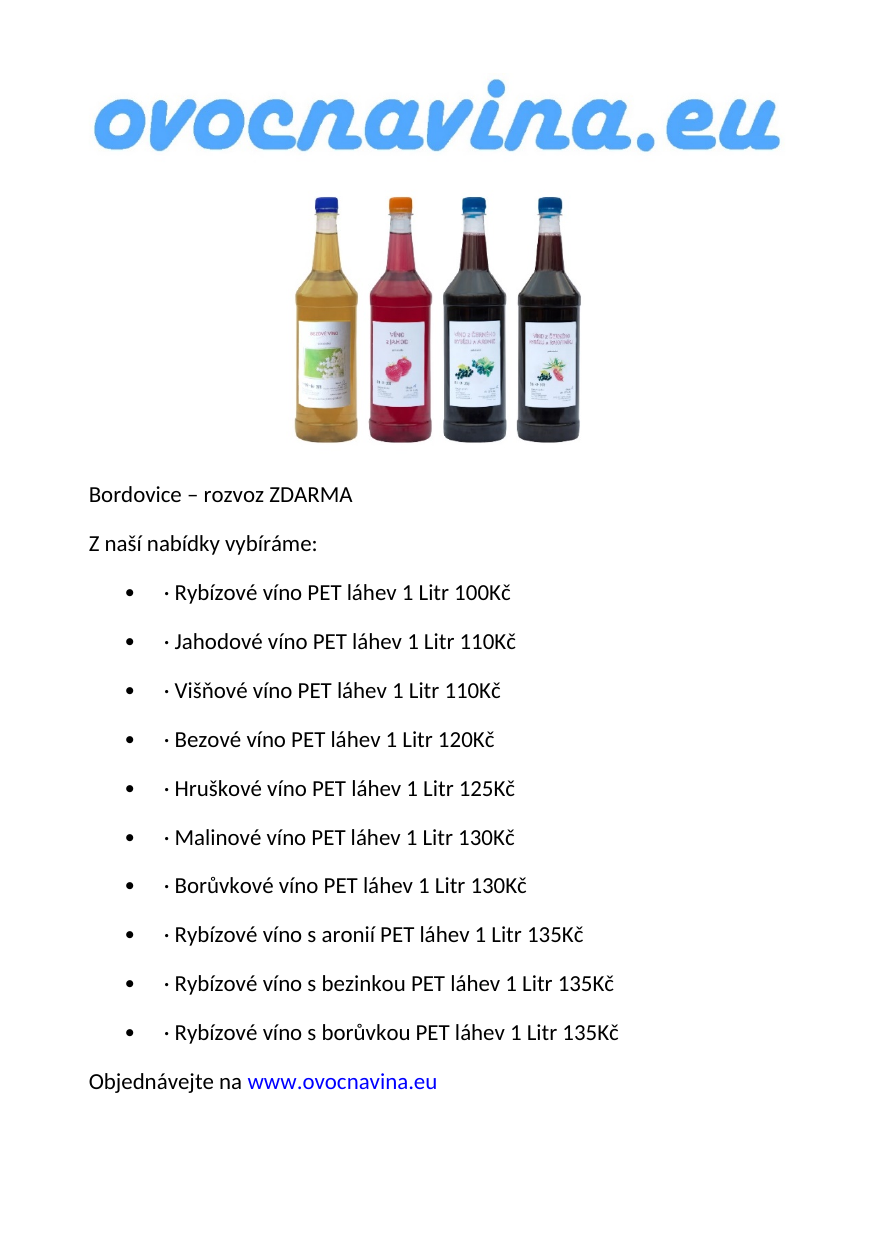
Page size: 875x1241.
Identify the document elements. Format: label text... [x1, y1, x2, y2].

text Z naší nabídky vybíráme: [88, 529, 786, 557]
list · Borůvkové víno PET láhev 1 Litr 130Kč [126, 871, 786, 899]
list · Rybízové víno PET láhev 1 Litr 100Kč [126, 578, 786, 606]
list · Jahodové víno PET láhev 1 Litr 110Kč [126, 627, 786, 655]
list · Višňové víno PET láhev 1 Litr 110Kč [126, 676, 786, 704]
list · Rybízové víno s aronií PET láhev 1 Litr 135Kč [126, 920, 786, 948]
text Objednávejte na www.ovocnavina.eu [88, 1067, 786, 1095]
list · Bezové víno PET láhev 1 Litr 120Kč [126, 725, 786, 753]
list · Hruškové víno PET láhev 1 Litr 125Kč [126, 774, 786, 802]
list · Malinové víno PET láhev 1 Litr 130Kč [126, 823, 786, 851]
list · Rybízové víno s borůvkou PET láhev 1 Litr 135Kč [126, 1018, 786, 1046]
text Bordovice – rozvoz ZDARMA [88, 481, 786, 509]
list · Rybízové víno s bezinkou PET láhev 1 Litr 135Kč [126, 969, 786, 997]
